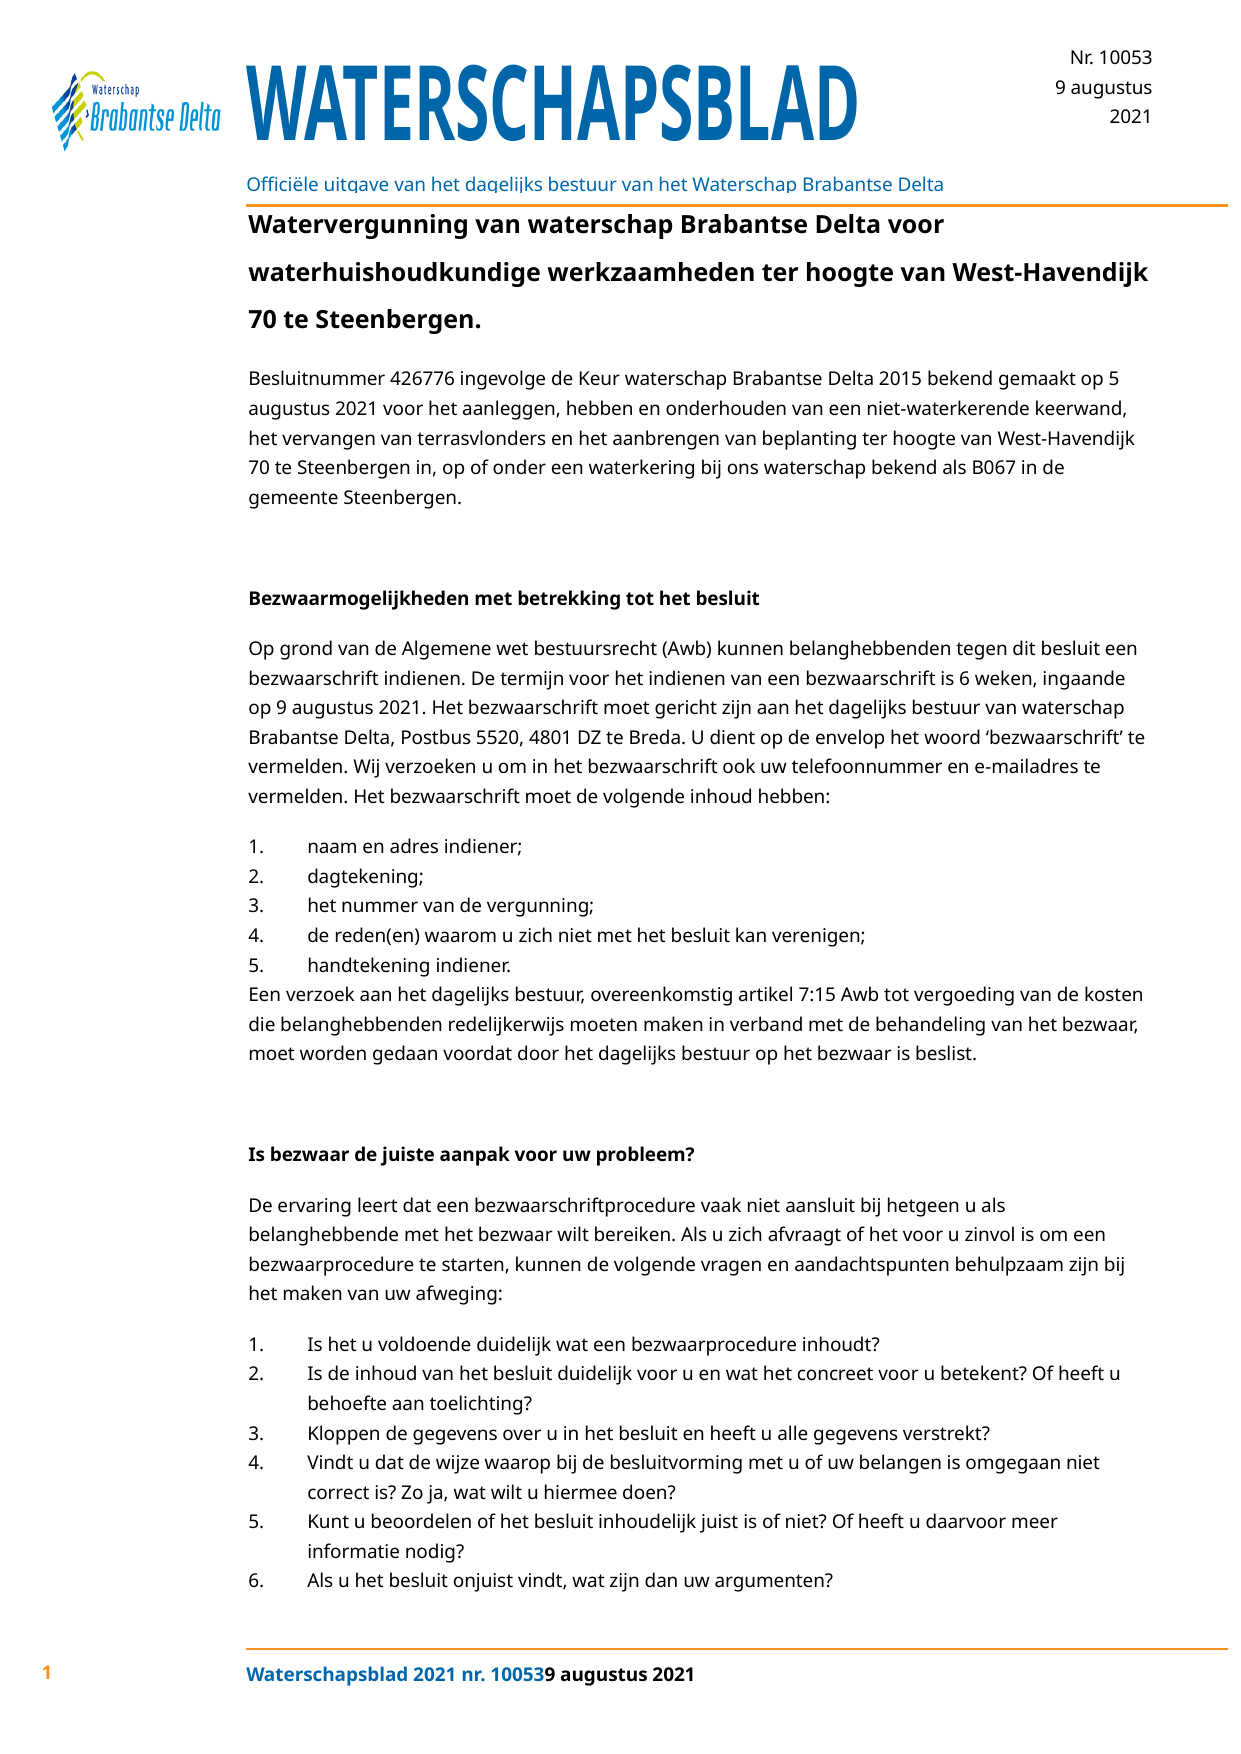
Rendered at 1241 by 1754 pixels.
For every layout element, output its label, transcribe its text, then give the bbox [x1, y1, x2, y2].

list de reden(en) waarom u zich niet met het besluit kan verenigen; [248, 922, 1152, 948]
list handtekening indiener. [248, 952, 1152, 977]
list Als u het besluit onjuist vindt, wat zijn dan uw argumenten? [248, 1568, 1152, 1593]
text Bezwaarmogelijkheden met betrekking tot het besluit [248, 585, 1152, 610]
text Op grond van de Algemene wet bestuursrecht (Awb) kunnen belanghebbenden tegen dit besluit een bezwaarschrift indienen. De termijn voor het indienen van een bezwaarschrift is 6 weken, ingaande op 9 augustus 2021. Het bezwaarschrift moet gericht zijn aan het dagelijks bestuur van waterschap Brabantse Delta, Postbus 5520, 4801 DZ te Breda. U dient op de envelop het woord ‘bezwaarschrift’ te vermelden. Wij verzoeken u om in het bezwaarschrift ook uw telefoonnummer en e‑mailadres te vermelden. Het bezwaarschrift moet de volgende inhoud hebben: [248, 635, 1152, 809]
text De ervaring leert dat een bezwaarschriftprocedure vaak niet aansluit bij hetgeen u als belanghebbende met het bezwaar wilt bereiken. Als u zich afvraagt of het voor u zinvol is om een bezwaarprocedure te starten, kunnen de volgende vragen en aandachtspunten behulpzaam zijn bij het maken van uw afweging: [248, 1192, 1152, 1306]
list naam en adres indiener; [248, 833, 1152, 859]
list Kloppen de gegevens over u in het besluit en heeft u alle gegevens verstrekt? [248, 1420, 1152, 1445]
list Vindt u dat de wijze waarop bij de besluitvorming met u of uw belangen is omgegaan niet correct is? Zo ja, wat wilt u hiermee doen? [248, 1449, 1152, 1504]
picture [41, 47, 231, 172]
list het nummer van de vergunning; [248, 893, 1152, 918]
text Een verzoek aan het dagelijks bestuur, overeenkomstig artikel 7:15 Awb tot vergoeding van de kosten die belanghebbenden redelijkerwijs moeten maken in verband met de behandeling van het bezwaar, moet worden gedaan voordat door het dagelijks bestuur op het bezwaar is beslist. [248, 981, 1152, 1066]
list Kunt u beoordelen of het besluit inhoudelijk juist is of niet? Of heeft u daarvoor meer informatie nodig? [248, 1508, 1152, 1564]
list Is de inhoud van het besluit duidelijk voor u en wat het concreet voor u betekent? Of heeft u behoefte aan toelichting? [248, 1361, 1152, 1416]
list Is het u voldoende duidelijk wat een bezwaarprocedure inhoudt? [248, 1331, 1152, 1357]
list dagtekening; [248, 863, 1152, 889]
text Watervergunning van waterschap Brabantse Delta voor waterhuishoudkundige werkzaamheden ter hoogte van West-Havendijk 70 te Steenbergen. [248, 207, 1152, 336]
text Is bezwaar de juiste aanpak voor uw probleem? [248, 1141, 1152, 1167]
text Besluitnummer 426776 ingevolge de Keur waterschap Brabantse Delta 2015 bekend gemaakt op 5 augustus 2021 voor het aanleggen, hebben en onderhouden van een niet-waterkerende keerwand, het vervangen van terrasvlonders en het aanbrengen van beplanting ter hoogte van West-Havendijk 70 te Steenbergen in, op of onder een waterkering bij ons waterschap bekend als B067 in de gemeente Steenbergen. [248, 366, 1152, 509]
